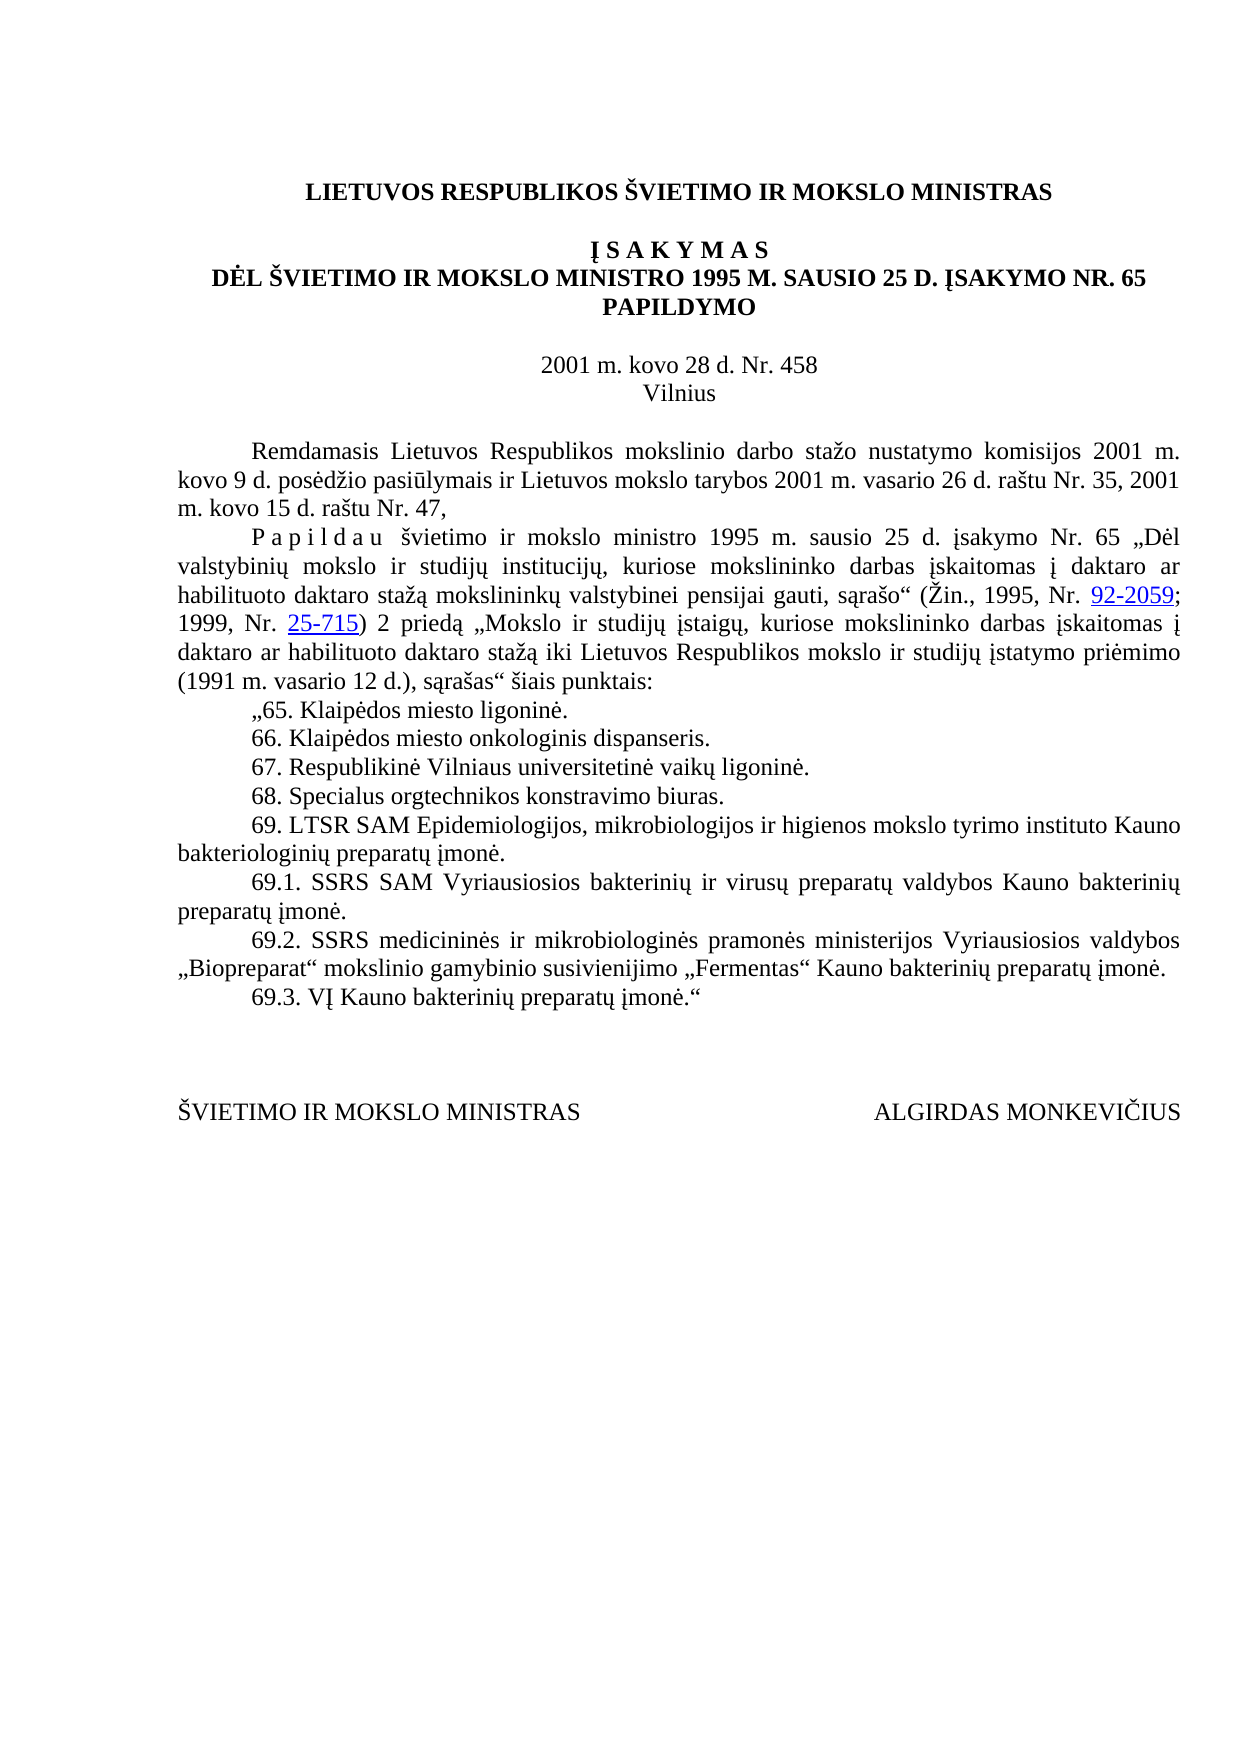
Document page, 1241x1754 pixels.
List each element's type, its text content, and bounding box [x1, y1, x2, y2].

text 66. Klaipėdos miesto onkologinis dispanseris. [177, 723, 1181, 752]
text 69. LTSR SAM Epidemiologijos, mikrobiologijos ir higienos mokslo tyrimo instituto Kauno bakteriologinių preparatų įmonė. [177, 810, 1181, 867]
text 69.3. VĮ Kauno bakterinių preparatų įmonė.“ [177, 982, 1181, 1011]
text Papildau švietimo ir mokslo ministro 1995 m. sausio 25 d. įsakymo Nr. 65 „Dėl valstybinių mokslo ir studijų institucijų, kuriose mokslininko darbas įskaitomas į daktaro ar habilituoto daktaro stažą mokslininkų valstybinei pensijai gauti, sąrašo“ (Žin., 1995, Nr. 92-2059; 1999, Nr. 25-715) 2 priedą „Mokslo ir studijų įstaigų, kuriose mokslininko darbas įskaitomas į daktaro ar habilituoto daktaro stažą iki Lietuvos Respublikos mokslo ir studijų įstatymo priėmimo (1991 m. vasario 12 d.), sąrašas“ šiais punktais: [177, 522, 1181, 695]
text ŠVIETIMO IR MOKSLO MINISTRAS ALGIRDAS MONKEVIČIUS [177, 1097, 1181, 1126]
text 69.2. SSRS medicininės ir mikrobiologinės pramonės ministerijos Vyriausiosios valdybos „Biopreparat“ mokslinio gamybinio susivienijimo „Fermentas“ Kauno bakterinių preparatų įmonė. [177, 925, 1181, 982]
text 69.1. SSRS SAM Vyriausiosios bakterinių ir virusų preparatų valdybos Kauno bakterinių preparatų įmonė. [177, 867, 1181, 925]
text 68. Specialus orgtechnikos konstravimo biuras. [177, 781, 1181, 810]
text „65. Klaipėdos miesto ligoninė. [177, 695, 1181, 723]
text LIETUVOS RESPUBLIKOS ŠVIETIMO IR MOKSLO MINISTRAS [177, 177, 1181, 206]
text Į S A K Y M A S [177, 235, 1181, 263]
text Remdamasis Lietuvos Respublikos mokslinio darbo stažo nustatymo komisijos 2001 m. kovo 9 d. posėdžio pasiūlymais ir Lietuvos mokslo tarybos 2001 m. vasario 26 d. raštu Nr. 35, 2001 m. kovo 15 d. raštu Nr. 47, [177, 436, 1181, 522]
text DĖL ŠVIETIMO IR MOKSLO MINISTRO 1995 M. SAUSIO 25 D. ĮSAKYMO NR. 65 PAPILDYMO [177, 263, 1181, 321]
text 67. Respublikinė Vilniaus universitetinė vaikų ligoninė. [177, 752, 1181, 781]
text Vilnius [177, 378, 1181, 407]
text 2001 m. kovo 28 d. Nr. 458 [177, 350, 1181, 378]
